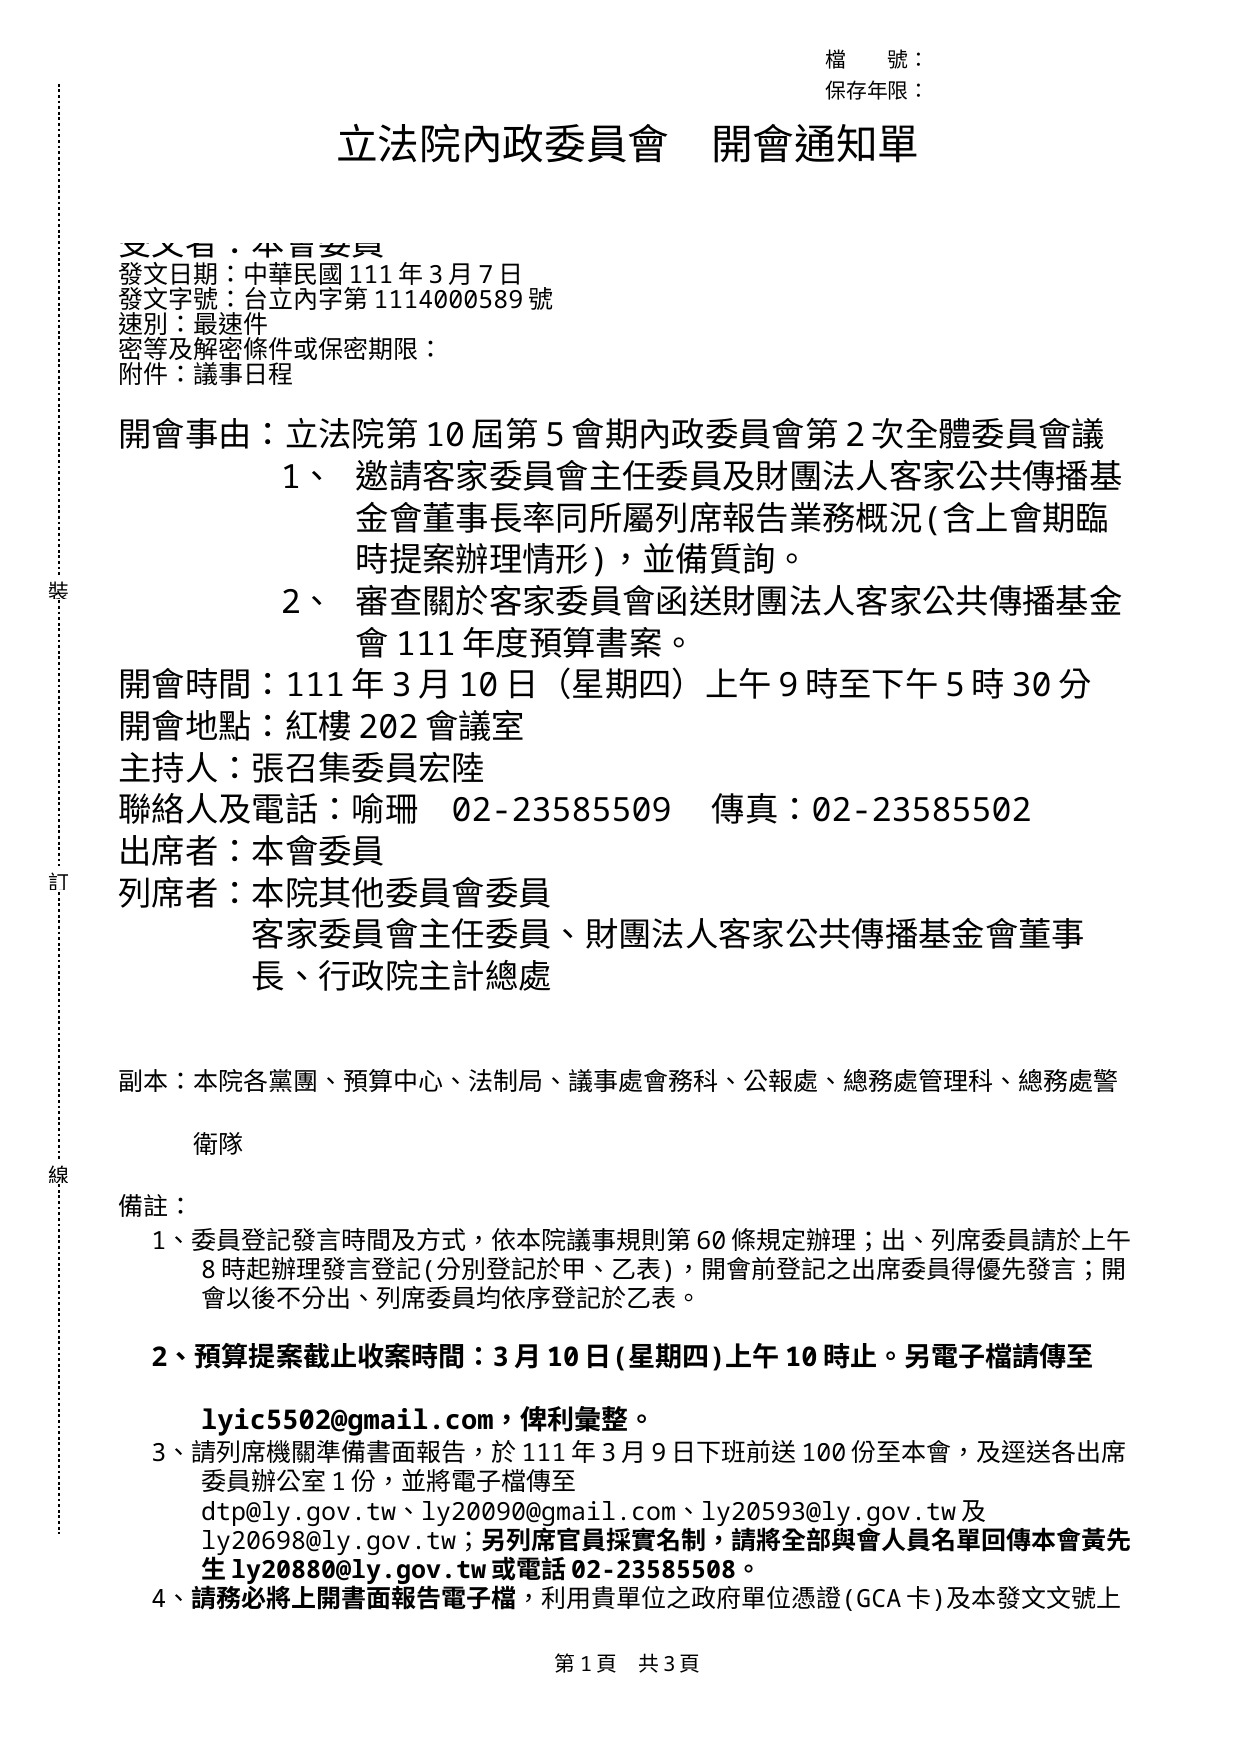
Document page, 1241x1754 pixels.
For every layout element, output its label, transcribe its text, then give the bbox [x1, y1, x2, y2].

text 密等及解密條件或保密期限： [118, 338, 1137, 363]
list 預算提案截止收案時間：3月10日(星期四)上午10時止。另電子檔請傳至lyic5502@gmail.com，俾利彙整。 [151, 1313, 1137, 1438]
text 副本：本院各黨團、預算中心、法制局、議事處會務科、公報處、總務處管理科、總務處警衛隊 [118, 1038, 1137, 1163]
text 開會事由：立法院第10屆第5會期內政委員會第2次全體委員會議 [118, 413, 1137, 455]
title 立法院內政委員會 開會通知單 [118, 130, 1137, 205]
text 發文字號：台立內字第1114000589號 [118, 288, 1137, 313]
text 受文者：本會委員 [118, 226, 1137, 263]
text 檔 號： [825, 44, 1070, 74]
list 請務必將上開書面報告電子檔，利用貴單位之政府單位憑證(GCA卡)及本發文文號上 [151, 1584, 1137, 1613]
list 委員登記發言時間及方式，依本院議事規則第60條規定辦理；出、列席委員請於上午8時起辦理發言登記(分別登記於甲、乙表)，開會前登記之出席委員得優先發言；開會以後不分出、列席委員均依序登記於乙表。 [151, 1226, 1137, 1313]
list 請列席機關準備書面報告，於111年3月9日下班前送100份至本會，及逕送各出席委員辦公室1份，並將電子檔傳至dtp@ly.gov.tw、ly20090@gmail.com、ly20593@ly.gov.tw及ly20698@ly.gov.tw；另列席官員採實名制，請將全部與會人員名單回傳本會黃先生ly20880@ly.gov.tw或電話02-23585508。 [151, 1438, 1137, 1584]
text 出席者：本會委員 [118, 830, 1137, 872]
text 速別：最速件 [118, 313, 1137, 338]
list 審查關於客家委員會函送財團法人客家公共傳播基金會111年度預算書案。 [281, 580, 1137, 663]
title [810, 36, 1085, 123]
text 聯絡人及電話：喻珊 02-23585509 傳真：02-23585502 [118, 788, 1137, 830]
text 發文日期：中華民國111年3月7日 [118, 263, 1137, 288]
text 開會地點：紅樓202會議室 [118, 705, 1137, 747]
text 備註： [118, 1163, 1137, 1226]
text 附件：議事日程 [118, 363, 1137, 388]
text 保存年限： [825, 74, 1070, 104]
list 邀請客家委員會主任委員及財團法人客家公共傳播基金會董事長率同所屬列席報告業務概況(含上會期臨時提案辦理情形)，並備質詢。 [281, 455, 1137, 580]
text 開會時間：111年3月10日（星期四）上午9時至下午5時30分 [118, 663, 1137, 705]
text 主持人：張召集委員宏陸 [118, 747, 1137, 788]
text 列席者：本院其他委員會委員 客家委員會主任委員、財團法人客家公共傳播基金會董事長、行政院主計總處 [118, 872, 1137, 997]
